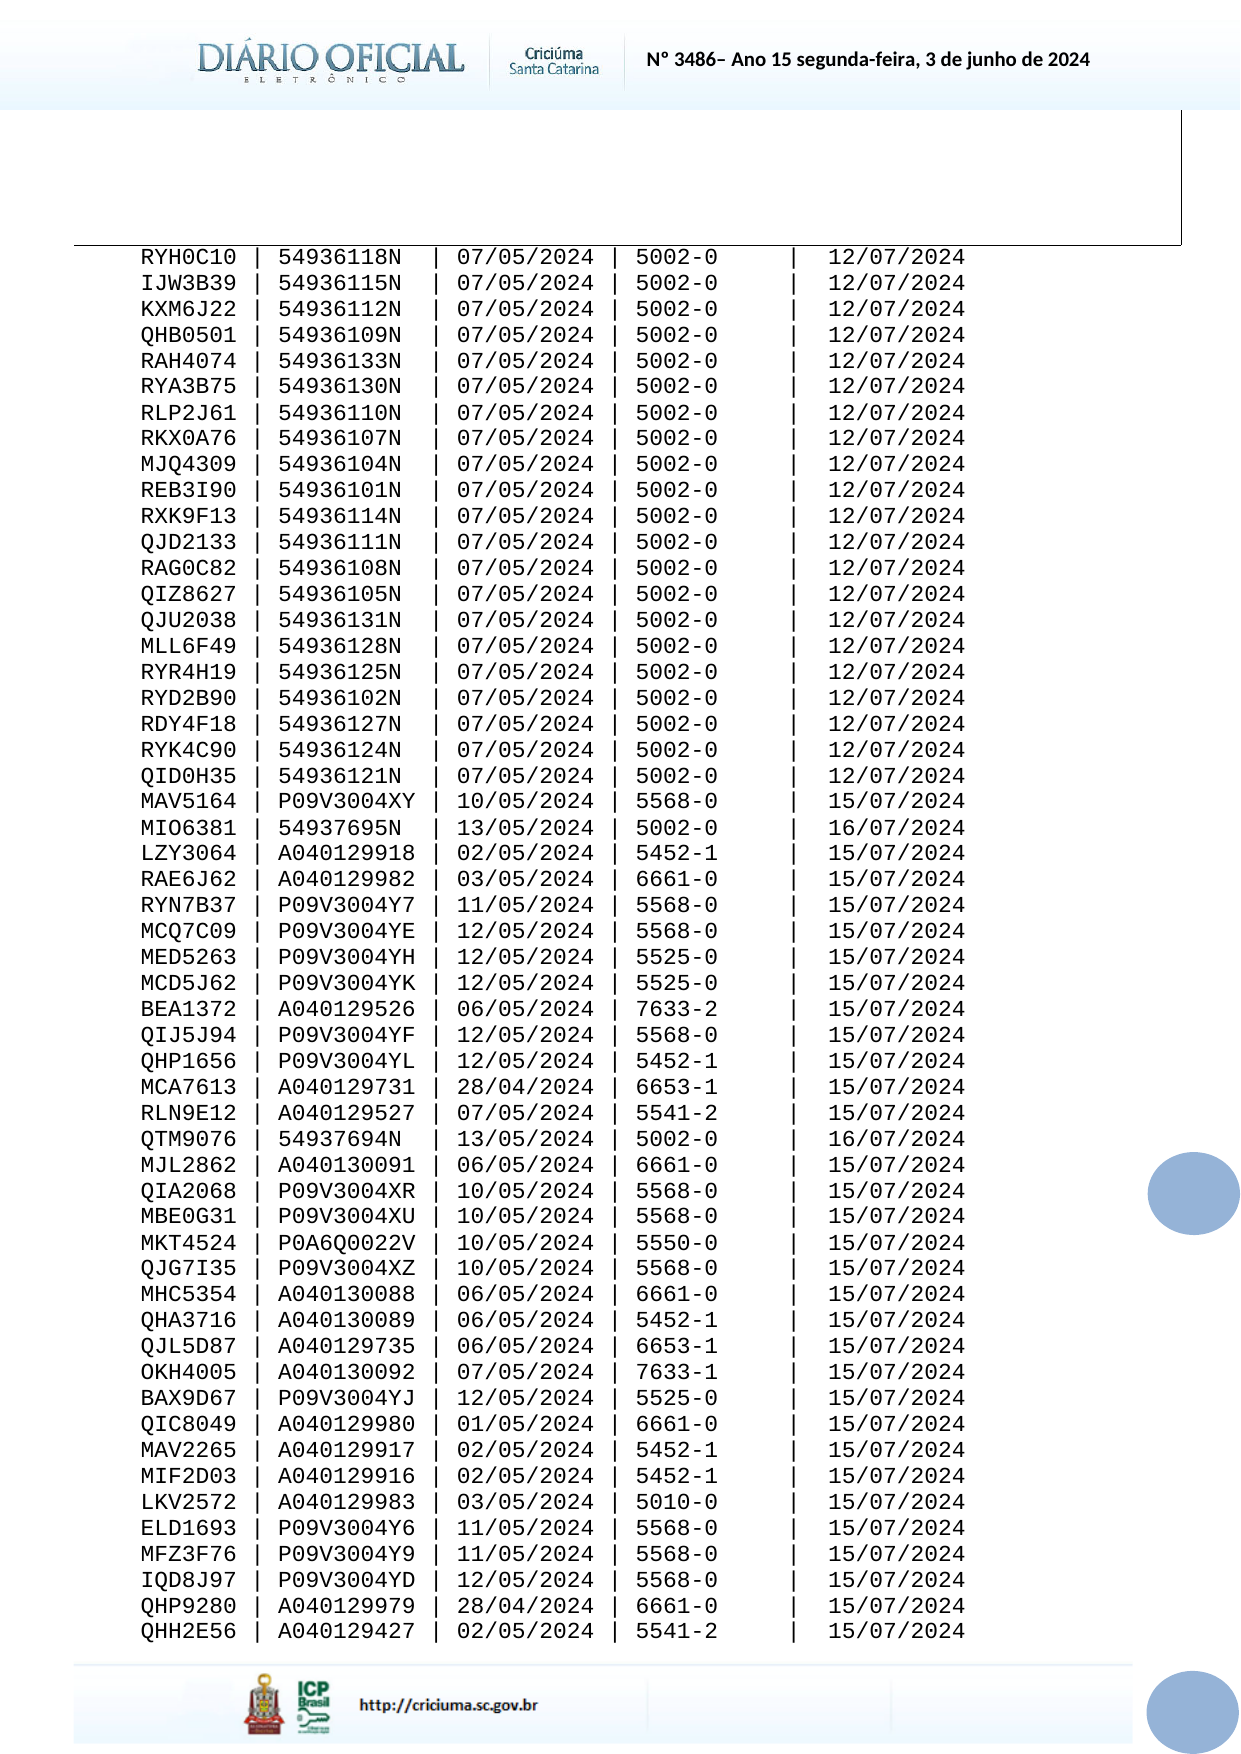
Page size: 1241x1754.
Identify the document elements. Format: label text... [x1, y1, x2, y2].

text MAV2265 | A040129917 | 02/05/2024 | 5452-1 | 15/07/2024 [44, 1438, 1181, 1464]
text MFZ3F76 | P09V3004Y9 | 11/05/2024 | 5568-0 | 15/07/2024 [44, 1542, 1181, 1568]
text MAV5164 | P09V3004XY | 10/05/2024 | 5568-0 | 15/07/2024 [44, 790, 1181, 816]
text RAG0C82 | 54936108N | 07/05/2024 | 5002-0 | 12/07/2024 [44, 556, 1181, 582]
text KXM6J22 | 54936112N | 07/05/2024 | 5002-0 | 12/07/2024 [44, 297, 1181, 323]
text QHA3716 | A040130089 | 06/05/2024 | 5452-1 | 15/07/2024 [44, 1309, 1181, 1334]
text QHH2E56 | A040129427 | 02/05/2024 | 5541-2 | 15/07/2024 [44, 1620, 1181, 1646]
text ELD1693 | P09V3004Y6 | 11/05/2024 | 5568-0 | 15/07/2024 [44, 1516, 1181, 1542]
text LKV2572 | A040129983 | 03/05/2024 | 5010-0 | 15/07/2024 [44, 1490, 1181, 1516]
text QIA2068 | P09V3004XR | 10/05/2024 | 5568-0 | 15/07/2024 [44, 1179, 1150, 1205]
text RXK9F13 | 54936114N | 07/05/2024 | 5002-0 | 12/07/2024 [44, 504, 1181, 531]
text MIO6381 | 54937695N | 13/05/2024 | 5002-0 | 16/07/2024 [44, 816, 1181, 842]
text QIJ5J94 | P09V3004YF | 12/05/2024 | 5568-0 | 15/07/2024 [44, 1023, 1181, 1049]
text MJQ4309 | 54936104N | 07/05/2024 | 5002-0 | 12/07/2024 [44, 453, 1181, 479]
text MKT4524 | P0A6Q0022V | 10/05/2024 | 5550-0 | 15/07/2024 [44, 1231, 1181, 1257]
text RLN9E12 | A040129527 | 07/05/2024 | 5541-2 | 15/07/2024 [44, 1101, 1181, 1127]
text RYH0C10 | 54936118N | 07/05/2024 | 5002-0 | 12/07/2024 [44, 245, 1181, 271]
text QIC8049 | A040129980 | 01/05/2024 | 6661-0 | 15/07/2024 [44, 1412, 1181, 1438]
text QJD2133 | 54936111N | 07/05/2024 | 5002-0 | 12/07/2024 [44, 531, 1181, 556]
text RYK4C90 | 54936124N | 07/05/2024 | 5002-0 | 12/07/2024 [44, 738, 1181, 764]
text MCD5J62 | P09V3004YK | 12/05/2024 | 5525-0 | 15/07/2024 [44, 971, 1181, 997]
text RYA3B75 | 54936130N | 07/05/2024 | 5002-0 | 12/07/2024 [44, 375, 1181, 401]
text RKX0A76 | 54936107N | 07/05/2024 | 5002-0 | 12/07/2024 [44, 427, 1181, 453]
text MBE0G31 | P09V3004XU | 10/05/2024 | 5568-0 | 15/07/2024 [44, 1205, 1171, 1231]
text RYR4H19 | 54936125N | 07/05/2024 | 5002-0 | 12/07/2024 [44, 660, 1181, 686]
text QJG7I35 | P09V3004XZ | 10/05/2024 | 5568-0 | 15/07/2024 [44, 1257, 1181, 1283]
text RYN7B37 | P09V3004Y7 | 11/05/2024 | 5568-0 | 15/07/2024 [44, 894, 1181, 919]
text QHP9280 | A040129979 | 28/04/2024 | 6661-0 | 15/07/2024 [44, 1594, 1181, 1620]
text BEA1372 | A040129526 | 06/05/2024 | 7633-2 | 15/07/2024 [44, 997, 1181, 1023]
text IQD8J97 | P09V3004YD | 12/05/2024 | 5568-0 | 15/07/2024 [44, 1568, 1181, 1594]
text IJW3B39 | 54936115N | 07/05/2024 | 5002-0 | 12/07/2024 [44, 271, 1181, 297]
text QIZ8627 | 54936105N | 07/05/2024 | 5002-0 | 12/07/2024 [44, 582, 1181, 608]
text MLL6F49 | 54936128N | 07/05/2024 | 5002-0 | 12/07/2024 [44, 634, 1181, 660]
text RAH4074 | 54936133N | 07/05/2024 | 5002-0 | 12/07/2024 [44, 349, 1181, 375]
text MED5263 | P09V3004YH | 12/05/2024 | 5525-0 | 15/07/2024 [44, 946, 1181, 971]
text QTM9076 | 54937694N | 13/05/2024 | 5002-0 | 16/07/2024 [44, 1127, 1181, 1153]
text QHB0501 | 54936109N | 07/05/2024 | 5002-0 | 12/07/2024 [44, 323, 1181, 349]
text OKH4005 | A040130092 | 07/05/2024 | 7633-1 | 15/07/2024 [44, 1361, 1181, 1386]
text LZY3064 | A040129918 | 02/05/2024 | 5452-1 | 15/07/2024 [44, 842, 1181, 868]
text RLP2J61 | 54936110N | 07/05/2024 | 5002-0 | 12/07/2024 [44, 401, 1181, 427]
text MHC5354 | A040130088 | 06/05/2024 | 6661-0 | 15/07/2024 [44, 1283, 1181, 1309]
text BAX9D67 | P09V3004YJ | 12/05/2024 | 5525-0 | 15/07/2024 [44, 1386, 1181, 1412]
text MIF2D03 | A040129916 | 02/05/2024 | 5452-1 | 15/07/2024 [44, 1464, 1181, 1490]
text QID0H35 | 54936121N | 07/05/2024 | 5002-0 | 12/07/2024 [44, 764, 1181, 790]
text RDY4F18 | 54936127N | 07/05/2024 | 5002-0 | 12/07/2024 [44, 712, 1181, 738]
text REB3I90 | 54936101N | 07/05/2024 | 5002-0 | 12/07/2024 [44, 479, 1181, 504]
text QJU2038 | 54936131N | 07/05/2024 | 5002-0 | 12/07/2024 [44, 608, 1181, 634]
text RYD2B90 | 54936102N | 07/05/2024 | 5002-0 | 12/07/2024 [44, 686, 1181, 712]
text RAE6J62 | A040129982 | 03/05/2024 | 6661-0 | 15/07/2024 [44, 868, 1181, 894]
text MJL2862 | A040130091 | 06/05/2024 | 6661-0 | 15/07/2024 [44, 1153, 1180, 1179]
text QHP1656 | P09V3004YL | 12/05/2024 | 5452-1 | 15/07/2024 [44, 1049, 1181, 1075]
text QJL5D87 | A040129735 | 06/05/2024 | 6653-1 | 15/07/2024 [44, 1334, 1181, 1361]
text MCA7613 | A040129731 | 28/04/2024 | 6653-1 | 15/07/2024 [44, 1075, 1181, 1101]
text MCQ7C09 | P09V3004YE | 12/05/2024 | 5568-0 | 15/07/2024 [44, 919, 1181, 946]
